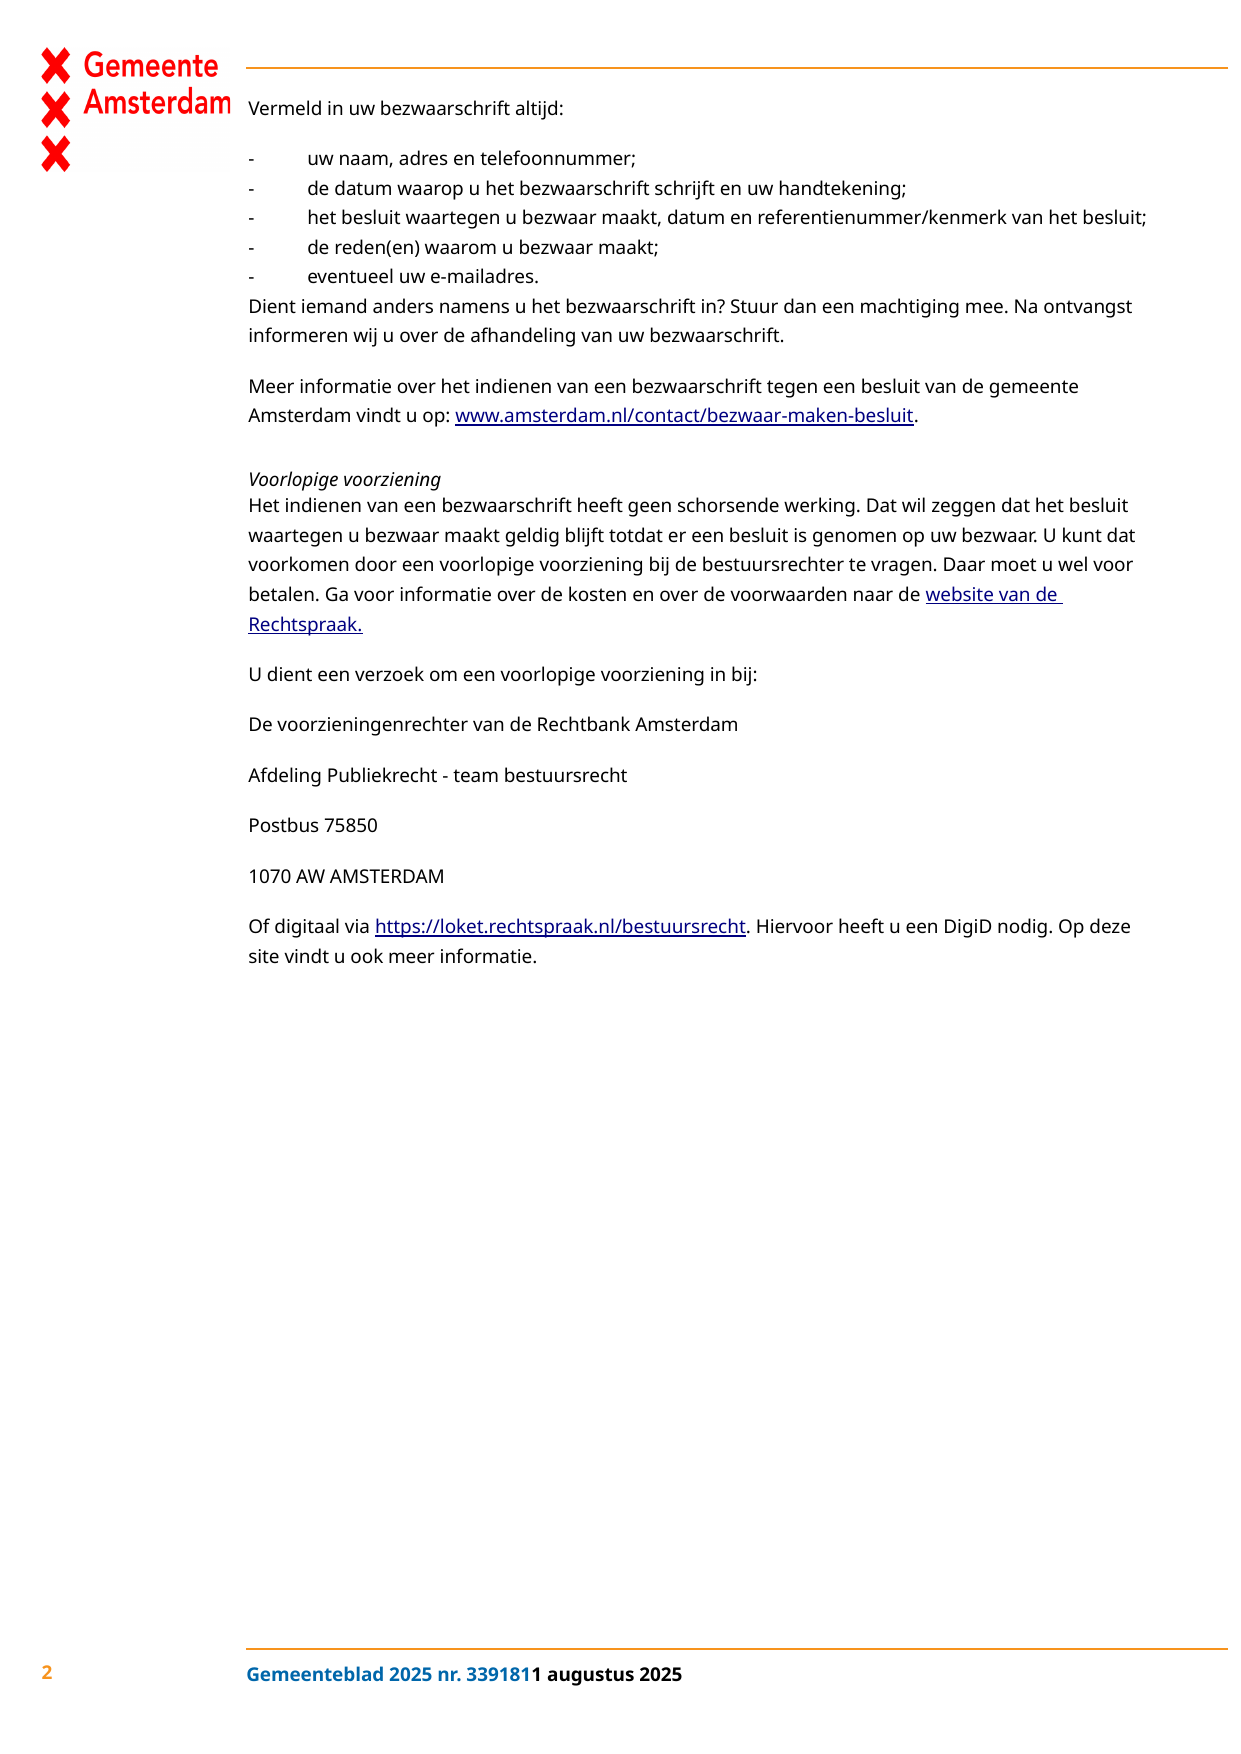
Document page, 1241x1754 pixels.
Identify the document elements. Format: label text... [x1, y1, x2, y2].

list uw naam, adres en telefoonnummer; [248, 145, 1152, 171]
picture [41, 47, 231, 172]
text Afdeling Publiekrecht - team bestuursrecht [248, 762, 1152, 788]
text 1070 AW AMSTERDAM [248, 863, 1152, 888]
text Vermeld in uw bezwaarschrift altijd: [248, 95, 1152, 121]
text Of digitaal via https://loket.rechtspraak.nl/bestuursrecht. Hiervoor heeft u een DigiD nodig. Op deze site vindt u ook meer informatie. [248, 913, 1152, 968]
text Meer informatie over het indienen van een bezwaarschrift tegen een besluit van de gemeente Amsterdam vindt u op: www.amsterdam.nl/contact/bezwaar-maken-besluit. [248, 373, 1152, 428]
text Het indienen van een bezwaarschrift heeft geen schorsende werking. Dat wil zeggen dat het besluit waartegen u bezwaar maakt geldig blijft totdat er een besluit is genomen op uw bezwaar. U kunt dat voorkomen door een voorlopige voorziening bij de bestuursrechter te vragen. Daar moet u wel voor betalen. Ga voor informatie over de kosten en over de voorwaarden naar de website van de Rechtspraak. [248, 492, 1152, 636]
list de datum waarop u het bezwaarschrift schrijft en uw handtekening; [248, 175, 1152, 201]
list het besluit waartegen u bezwaar maakt, datum en referentienummer/kenmerk van het besluit; [248, 204, 1152, 230]
text Postbus 75850 [248, 812, 1152, 838]
text Voorlopige voorziening [248, 467, 1152, 492]
list eventueel uw e-mailadres. [248, 263, 1152, 289]
text Dient iemand anders namens u het bezwaarschrift in? Stuur dan een machtiging mee. Na ontvangst informeren wij u over de afhandeling van uw bezwaarschrift. [248, 293, 1152, 348]
list de reden(en) waarom u bezwaar maakt; [248, 234, 1152, 260]
text U dient een verzoek om een voorlopige voorziening in bij: [248, 661, 1152, 687]
text De voorzieningenrechter van de Rechtbank Amsterdam [248, 712, 1152, 737]
